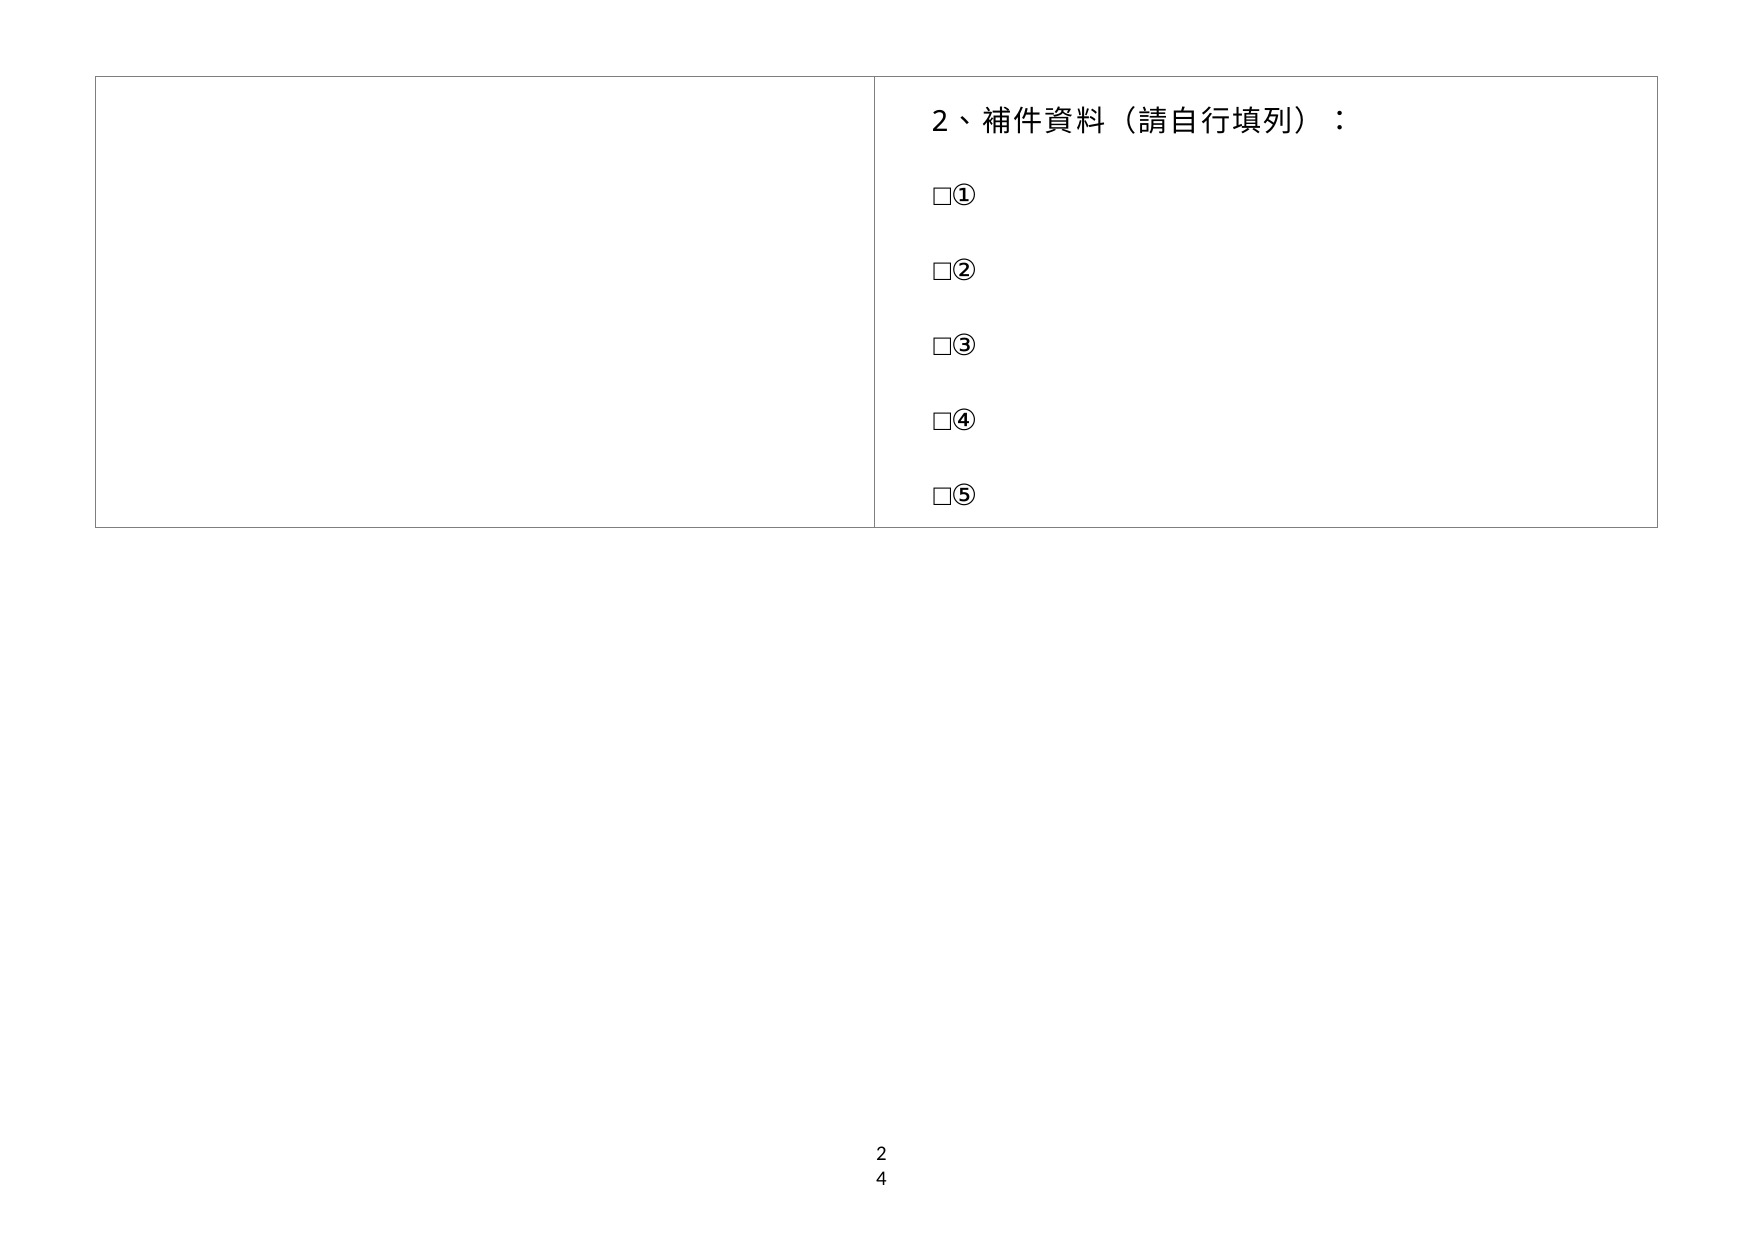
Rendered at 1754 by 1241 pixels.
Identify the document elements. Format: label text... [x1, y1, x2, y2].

table_cell 2、補件資料（請自行填列）： □① □② □③ □④ □⑤ [875, 77, 1657, 527]
table_cell [96, 77, 874, 527]
